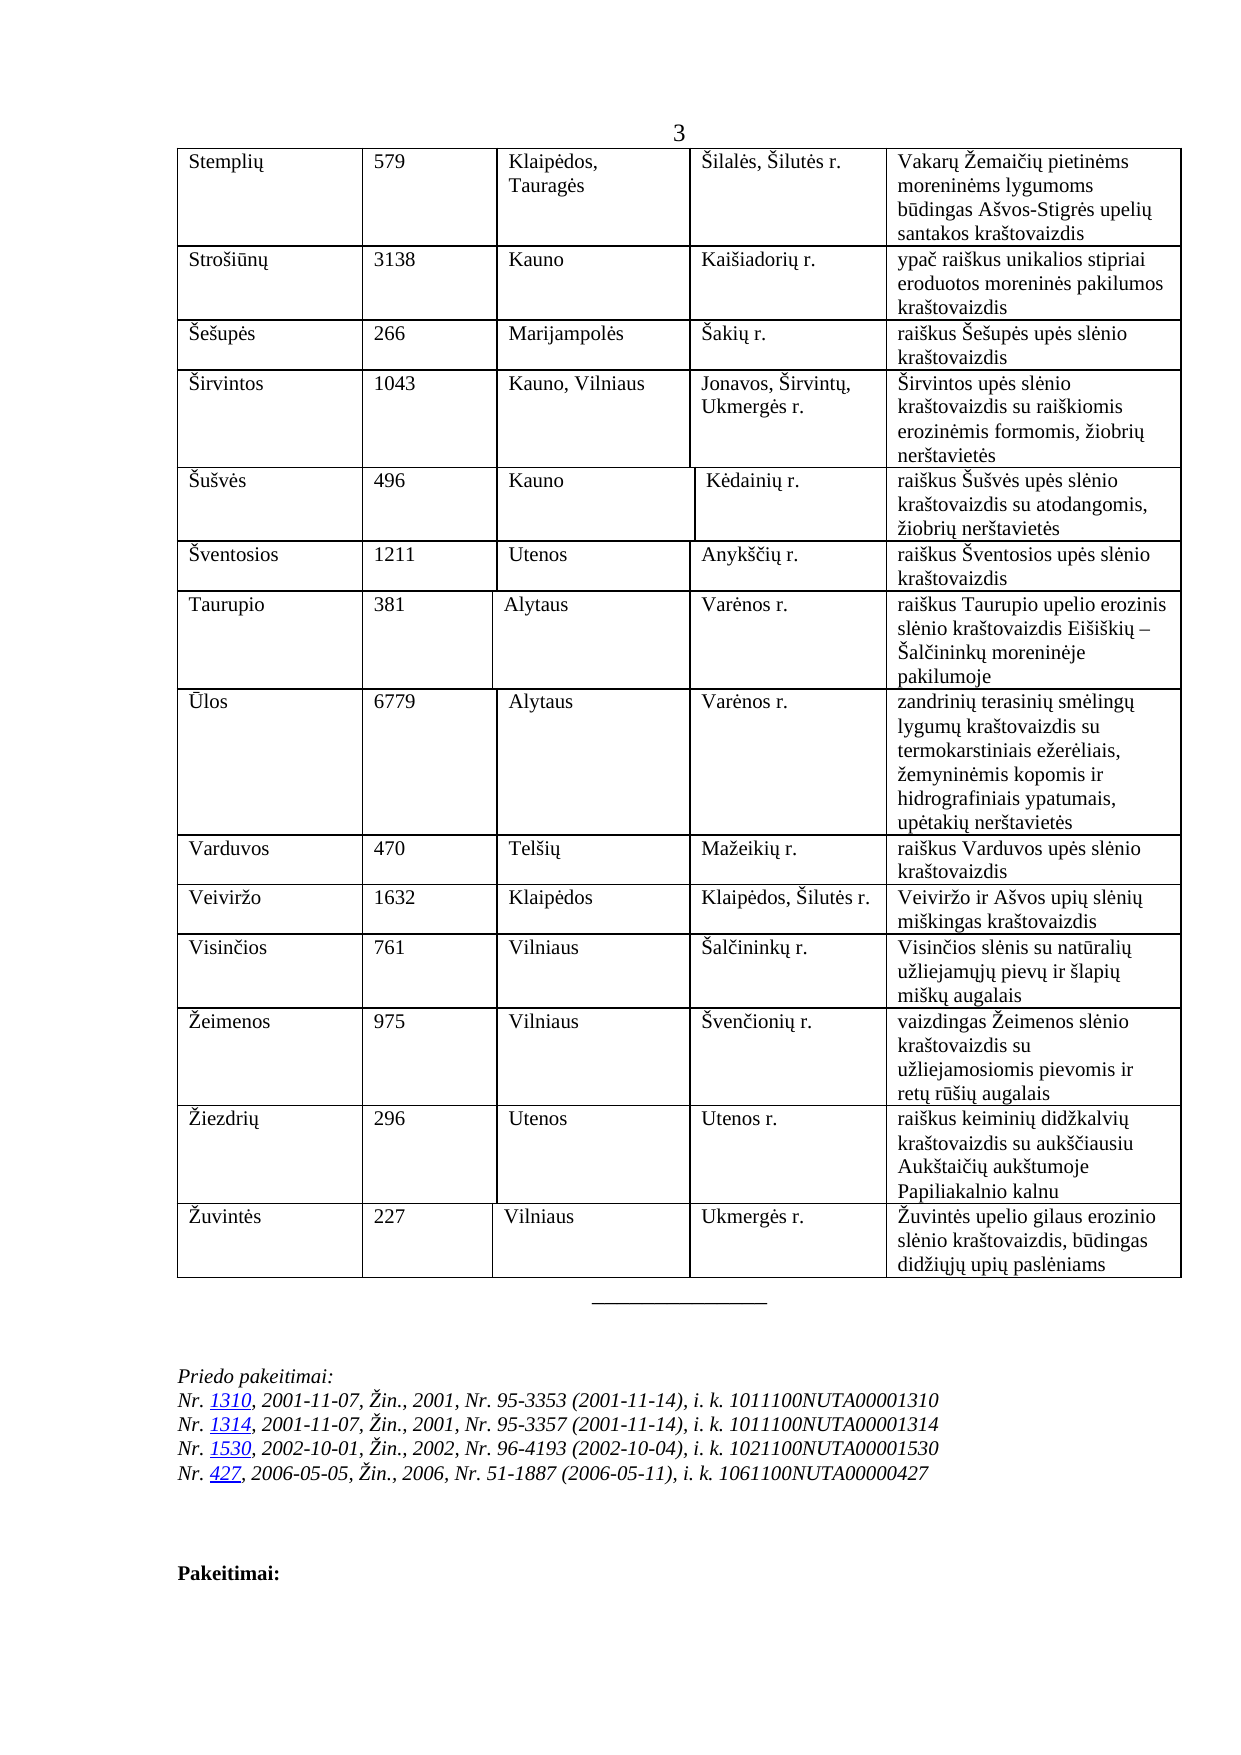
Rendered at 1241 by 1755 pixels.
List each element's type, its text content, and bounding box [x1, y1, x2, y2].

text Nr. 1530, 2002-10-01, Žin., 2002, Nr. 96-4193 (2002-10-04), i. k. 1021100NUTA00001530 [177, 1436, 1181, 1460]
table_cell Šušvės [178, 468, 362, 540]
table_cell Alytaus [493, 592, 689, 688]
table_cell Anykščių r. [691, 542, 886, 590]
table_cell Strošiūnų [178, 247, 362, 319]
table_cell Visinčios [178, 935, 362, 1007]
table_cell zandrinių terasinių smėlingų lygumų kraštovaizdis su termokarstiniais ežerėliais, žemyninėmis kopomis ir hidrografiniais ypatumais, upėtakių nerštavietės [887, 690, 1180, 834]
table_cell Žeimenos [178, 1009, 362, 1105]
table_cell Klaipėdos [498, 885, 689, 933]
table_cell 3138 [363, 247, 496, 319]
table_cell Vakarų Žemaičių pietinėms moreninėms lygumoms būdingas Ašvos-Stigrės upelių santakos kraštovaizdis [887, 149, 1180, 245]
table_cell Varėnos r. [691, 690, 886, 834]
text Nr. 1310, 2001-11-07, Žin., 2001, Nr. 95-3353 (2001-11-14), i. k. 1011100NUTA00001310 [177, 1388, 1181, 1412]
table_cell 381 [363, 592, 492, 688]
table_cell Taurupio [178, 592, 362, 688]
table_cell Alytaus [498, 690, 689, 834]
table_cell Šalčininkų r. [691, 935, 886, 1007]
table_cell Šventosios [178, 542, 362, 590]
table_cell Širvintos [178, 371, 362, 467]
text ______________ [177, 1278, 1181, 1307]
table_cell Telšių [498, 836, 689, 883]
table_cell Stemplių [178, 149, 362, 245]
table_cell Klaipėdos, Šilutės r. [691, 885, 886, 933]
text Nr. 1314, 2001-11-07, Žin., 2001, Nr. 95-3357 (2001-11-14), i. k. 1011100NUTA00001314 [177, 1412, 1181, 1436]
table_cell 975 [363, 1009, 496, 1105]
table_cell vaizdingas Žeimenos slėnio kraštovaizdis su užliejamosiomis pievomis ir retų rūšių augalais [887, 1009, 1180, 1105]
table_cell Marijampolės [498, 321, 689, 369]
table_cell Kauno [498, 247, 689, 319]
table_cell ypač raiškus unikalios stipriai eroduotos moreninės pakilumos kraštovaizdis [887, 247, 1180, 319]
table_cell Ūlos [178, 690, 362, 834]
table_cell raiškus Šventosios upės slėnio kraštovaizdis [887, 542, 1180, 590]
table_cell Širvintos upės slėnio kraštovaizdis su raiškiomis erozinėmis formomis, žiobrių nerštavietės [887, 371, 1180, 467]
table_cell Vilniaus [498, 1009, 689, 1105]
table_cell Šakių r. [691, 321, 886, 369]
table_cell Kauno [498, 468, 694, 540]
table_cell 579 [363, 149, 496, 245]
text Pakeitimai: [177, 1561, 1181, 1585]
table_cell raiškus Varduvos upės slėnio kraštovaizdis [887, 836, 1180, 883]
table_cell Kaišiadorių r. [691, 247, 886, 319]
text Priedo pakeitimai: [177, 1364, 1181, 1388]
table_cell Utenos [498, 542, 689, 590]
table_cell raiškus Taurupio upelio erozinis slėnio kraštovaizdis Eišiškių – Šalčininkų moreninėje pakilumoje [887, 592, 1180, 688]
table_cell 761 [363, 935, 496, 1007]
table_cell 296 [363, 1106, 496, 1203]
table_cell 227 [363, 1204, 492, 1276]
table_cell 266 [363, 321, 496, 369]
table_cell Švenčionių r. [691, 1009, 886, 1105]
table_cell Varduvos [178, 836, 362, 883]
table_cell Šilalės, Šilutės r. [691, 149, 886, 245]
table_cell Šešupės [178, 321, 362, 369]
table_cell Kauno, Vilniaus [498, 371, 689, 467]
table_cell Jonavos, Širvintų, Ukmergės r. [691, 371, 886, 467]
table_cell 496 [363, 468, 496, 540]
table_cell Utenos r. [691, 1106, 886, 1203]
table_cell raiškus Šešupės upės slėnio kraštovaizdis [887, 321, 1180, 369]
table_cell 1632 [363, 885, 496, 933]
table_cell Žuvintės [178, 1204, 362, 1276]
table_cell Vilniaus [498, 935, 689, 1007]
table_cell Vilniaus [493, 1204, 689, 1276]
table_cell Varėnos r. [691, 592, 886, 688]
table_cell Visinčios slėnis su natūralių užliejamųjų pievų ir šlapių miškų augalais [887, 935, 1180, 1007]
table_cell 6779 [363, 690, 496, 834]
table_cell Kėdainių r. [696, 468, 886, 540]
table_cell raiškus keiminių didžkalvių kraštovaizdis su aukščiausiu Aukštaičių aukštumoje Papiliakalnio kalnu [887, 1106, 1180, 1203]
table_cell Ukmergės r. [691, 1204, 886, 1276]
table_cell Veiviržo ir Ašvos upių slėnių miškingas kraštovaizdis [887, 885, 1180, 933]
text Nr. 427, 2006-05-05, Žin., 2006, Nr. 51-1887 (2006-05-11), i. k. 1061100NUTA00000427 [177, 1460, 1181, 1484]
table_cell 1211 [363, 542, 496, 590]
table_cell raiškus Šušvės upės slėnio kraštovaizdis su atodangomis, žiobrių nerštavietės [887, 468, 1180, 540]
table_cell Žiezdrių [178, 1106, 362, 1203]
table_cell Mažeikių r. [691, 836, 886, 883]
table_cell 1043 [363, 371, 496, 467]
table_cell Utenos [498, 1106, 689, 1203]
table_cell 470 [363, 836, 496, 883]
table_cell Žuvintės upelio gilaus erozinio slėnio kraštovaizdis, būdingas didžiųjų upių paslėniams [887, 1204, 1180, 1276]
table_cell Klaipėdos, Tauragės [498, 149, 689, 245]
table_cell Veiviržo [178, 885, 362, 933]
